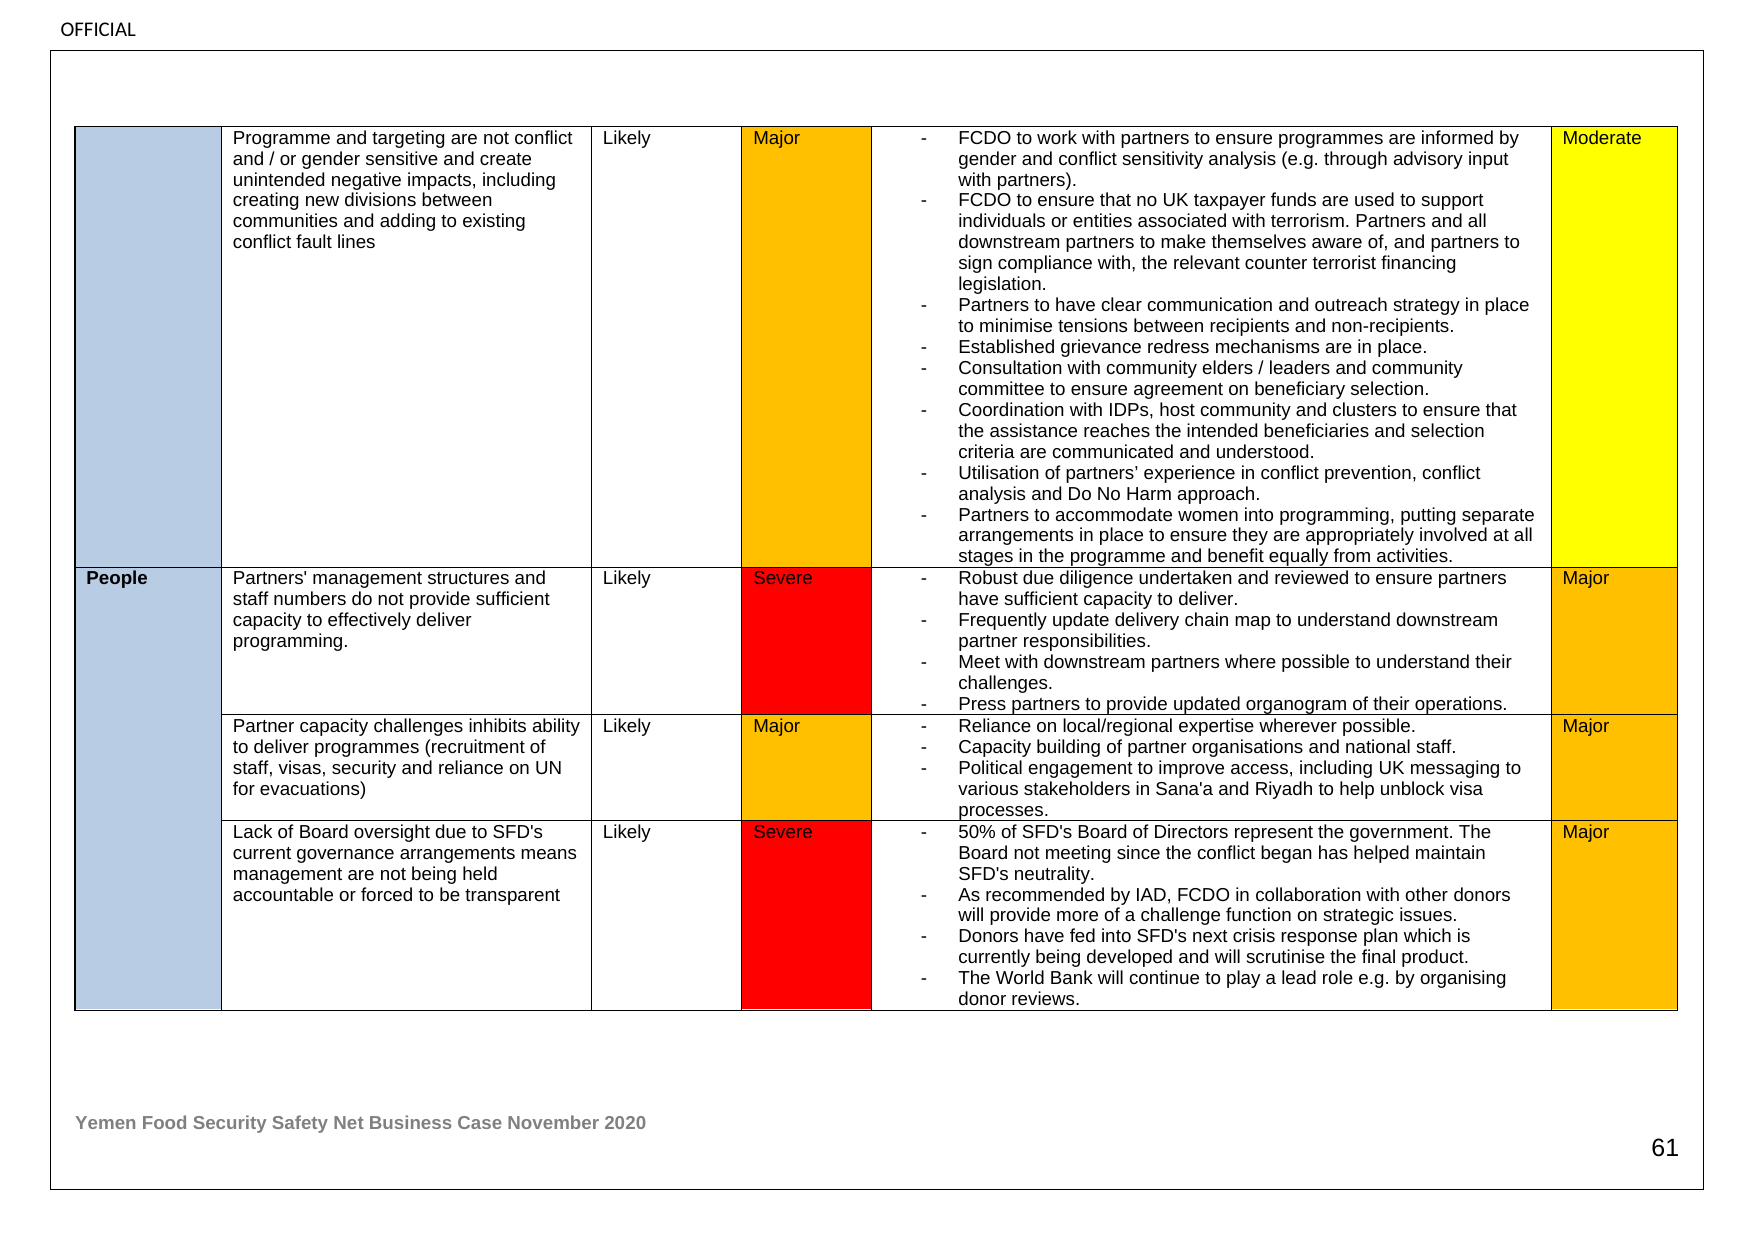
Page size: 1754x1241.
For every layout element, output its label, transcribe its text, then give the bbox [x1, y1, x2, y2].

table_cell People [76, 568, 221, 1009]
table_cell Programme and targeting are not conflict and / or gender sensitive and create unintended negative impacts, including creating new divisions between communities and adding to existing conflict fault lines [222, 127, 591, 567]
table_cell Moderate [1552, 127, 1677, 567]
table_cell Lack of Board oversight due to SFD's current governance arrangements means management are not being held accountable or forced to be transparent [222, 821, 591, 1009]
table_cell Partners' management structures and staff numbers do not provide sufficient capacity to effectively deliver programming. [222, 568, 591, 714]
table_cell Likely [592, 821, 741, 1009]
table_cell Likely [592, 568, 741, 714]
table_cell FCDO to work with partners to ensure programmes are informed by gender and conflict sensitivity analysis (e.g. through advisory input with partners). FCDO to ensure that no UK taxpayer funds are used to support individuals or entities associated with terrorism. Partners and all downstream partners to make themselves aware of, and partners to sign compliance with, the relevant counter terrorist financing legislation. Partners to have clear communication and outreach strategy in place to minimise tensions between recipients and non-recipients. Established grievance redress mechanisms are in place. Consultation with community elders / leaders and community committee to ensure agreement on beneficiary selection. Coordination with IDPs, host community and clusters to ensure that the assistance reaches the intended beneficiaries and selection criteria are communicated and understood. Utilisation of partners’ experience in conflict prevention, conflict analysis and Do No Harm approach. Partners to accommodate women into programming, putting separate arrangements in place to ensure they are appropriately involved at all stages in the programme and benefit equally from activities. [872, 127, 1551, 567]
table_cell Partner capacity challenges inhibits ability to deliver programmes (recruitment of staff, visas, security and reliance on UN for evacuations) [222, 715, 591, 820]
table_cell Major [1552, 715, 1677, 820]
table_cell Robust due diligence undertaken and reviewed to ensure partners have sufficient capacity to deliver. Frequently update delivery chain map to understand downstream partner responsibilities. Meet with downstream partners where possible to understand their challenges. Press partners to provide updated organogram of their operations. [872, 568, 1551, 714]
table_cell Likely [592, 127, 741, 567]
table_cell Reliance on local/regional expertise wherever possible. Capacity building of partner organisations and national staff. Political engagement to improve access, including UK messaging to various stakeholders in Sana'a and Riyadh to help unblock visa processes. [872, 715, 1551, 820]
table_cell Major [742, 715, 871, 820]
table_cell Severe [742, 821, 871, 1009]
table_cell Severe [742, 568, 871, 714]
table_cell 50% of SFD's Board of Directors represent the government. The Board not meeting since the conflict began has helped maintain SFD's neutrality. As recommended by IAD, FCDO in collaboration with other donors will provide more of a challenge function on strategic issues. Donors have fed into SFD's next crisis response plan which is currently being developed and will scrutinise the final product. The World Bank will continue to play a lead role e.g. by organising donor reviews. [872, 821, 1551, 1009]
table_cell Major [742, 127, 871, 567]
table_cell Major [1552, 568, 1677, 714]
table_cell Likely [592, 715, 741, 820]
table_cell Major [1552, 821, 1677, 1009]
